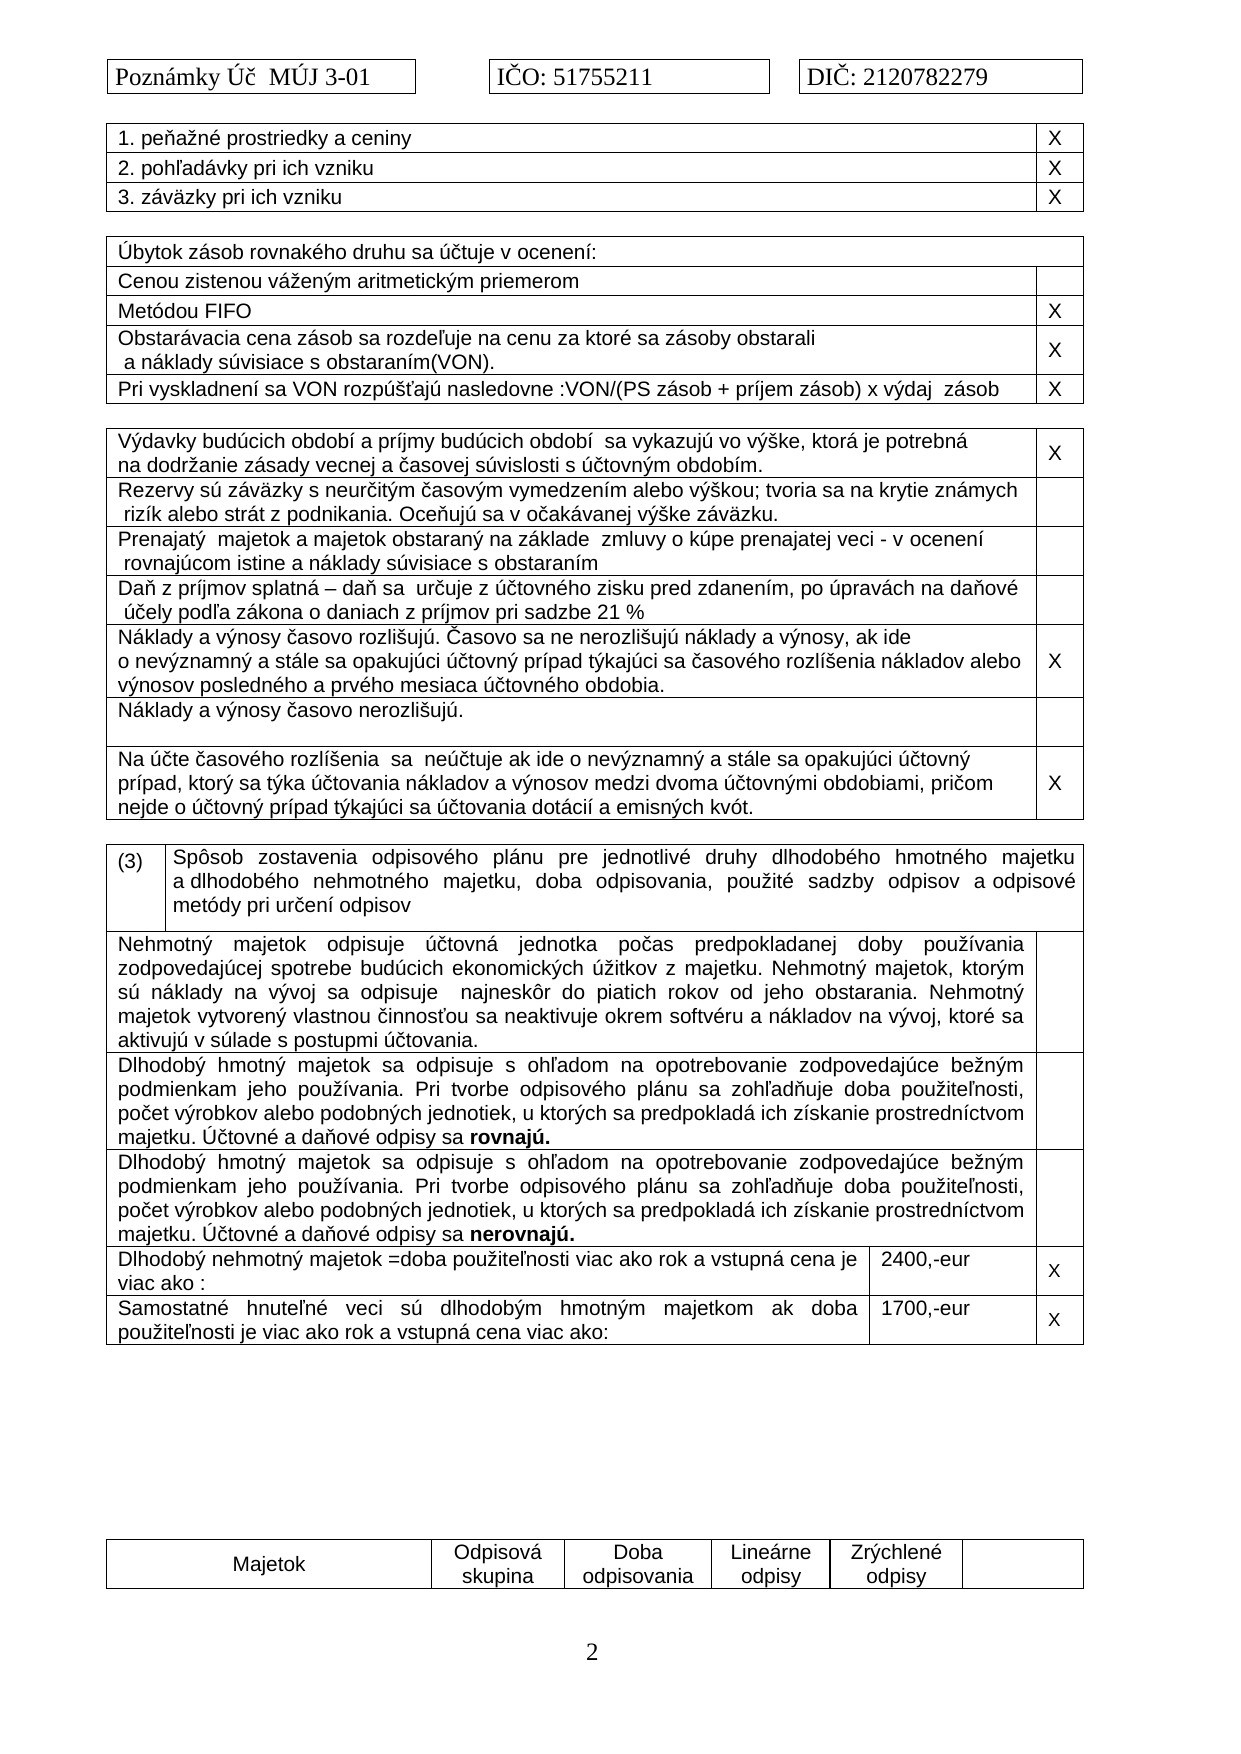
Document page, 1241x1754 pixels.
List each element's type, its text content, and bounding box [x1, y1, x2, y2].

table_cell Dlhodobý hmotný majetok sa odpisuje s ohľadom na opotrebovanie zodpovedajúce bežným podmienkam jeho používania. Pri tvorbe odpisového plánu sa zohľadňuje doba použiteľnosti, počet výrobkov alebo podobných jednotiek, u ktorých sa predpokladá ich získanie prostredníctvom majetku. Účtovné a daňové odpisy sa rovnajú. [107, 1053, 1036, 1149]
table_cell Obstarávacia cena zásob sa rozdeľuje na cenu za ktoré sa zásoby obstarali a náklady súvisiace s obstaraním(VON). [107, 326, 1036, 374]
table_cell Na účte časového rozlíšenia sa neúčtuje ak ide o nevýznamný a stále sa opakujúci účtovný prípad, ktorý sa týka účtovania nákladov a výnosov medzi dvoma účtovnými obdobiami, pričom nejde o účtovný prípad týkajúci sa účtovania dotácií a emisných kvót. [107, 747, 1036, 819]
table_cell Nehmotný majetok odpisuje účtovná jednotka počas predpokladanej doby používania zodpovedajúcej spotrebe budúcich ekonomických úžitkov z majetku. Nehmotný majetok, ktorým sú náklady na vývoj sa odpisuje najneskôr do piatich rokov od jeho obstarania. Nehmotný majetok vytvorený vlastnou činnosťou sa neaktivuje okrem softvéru a nákladov na vývoj, ktoré sa aktivujú v súlade s postupmi účtovania. [107, 932, 1036, 1052]
table_header X [1037, 429, 1083, 477]
table_cell Pri vyskladnení sa VON rozpúšťajú nasledovne :VON/(PS zásob + príjem zásob) x výdaj zásob [107, 375, 1036, 403]
table_cell [1037, 576, 1083, 624]
table_cell 3. záväzky pri ich vzniku [107, 183, 1036, 211]
table_cell X [1037, 1247, 1083, 1294]
table_header Majetok [107, 1540, 431, 1588]
table_cell Náklady a výnosy časovo rozlišujú. Časovo sa ne nerozlišujú náklady a výnosy, ak ide o nevýznamný a stále sa opakujúci účtovný prípad týkajúci sa časového rozlíšenia nákladov alebo výnosov posledného a prvého mesiaca účtovného obdobia. [107, 625, 1036, 697]
table_header Odpisová skupina [432, 1540, 564, 1588]
table_cell X [1037, 747, 1083, 819]
table_header Spôsob zostavenia odpisového plánu pre jednotlivé druhy dlhodobého hmotného majetku a dlhodobého nehmotného majetku, doba odpisovania, použité sadzby odpisov a odpisové metódy pri určení odpisov [166, 845, 1083, 931]
table_header Výdavky budúcich období a príjmy budúcich období sa vykazujú vo výške, ktorá je potrebná na dodržanie zásady vecnej a časovej súvislosti s účtovným obdobím. [107, 429, 1036, 477]
table_cell X [1037, 1296, 1083, 1343]
table_cell [1037, 267, 1083, 295]
table_header Zrýchlené odpisy [831, 1540, 962, 1588]
table_cell [1037, 932, 1083, 1052]
table_cell X [1037, 326, 1083, 374]
table_cell 1700,-eur [870, 1296, 1036, 1343]
table_cell Dlhodobý hmotný majetok sa odpisuje s ohľadom na opotrebovanie zodpovedajúce bežným podmienkam jeho používania. Pri tvorbe odpisového plánu sa zohľadňuje doba použiteľnosti, počet výrobkov alebo podobných jednotiek, u ktorých sa predpokladá ich získanie prostredníctvom majetku. Účtovné a daňové odpisy sa nerovnajú. [107, 1150, 1036, 1246]
table_cell Daň z príjmov splatná – daň sa určuje z účtovného zisku pred zdanením, po úpravách na daňové účely podľa zákona o daniach z príjmov pri sadzbe 21 % [107, 576, 1036, 624]
table_header Doba odpisovania [565, 1540, 711, 1588]
table_cell [1037, 1150, 1083, 1246]
table_cell Samostatné hnuteľné veci sú dlhodobým hmotným majetkom ak doba použiteľnosti je viac ako rok a vstupná cena viac ako: [107, 1296, 869, 1343]
table_cell X [1037, 153, 1083, 182]
table_header Lineárne odpisy [712, 1540, 829, 1588]
table_cell X [1037, 296, 1083, 325]
table_header [107, 845, 165, 931]
table_cell Cenou zistenou váženým aritmetickým priemerom [107, 267, 1036, 295]
table_cell Rezervy sú záväzky s neurčitým časovým vymedzením alebo výškou; tvoria sa na krytie známych rizík alebo strát z podnikania. Oceňujú sa v očakávanej výške záväzku. [107, 478, 1036, 526]
table_cell 2. pohľadávky pri ich vzniku [107, 153, 1036, 182]
table_cell [1037, 527, 1083, 575]
table_cell X [1037, 625, 1083, 697]
table_header Úbytok zásob rovnakého druhu sa účtuje v ocenení: [107, 237, 1083, 266]
table_cell [1037, 478, 1083, 526]
table_cell Náklady a výnosy časovo nerozlišujú. [107, 698, 1036, 746]
table_cell X [1037, 183, 1083, 211]
table_cell Dlhodobý nehmotný majetok =doba použiteľnosti viac ako rok a vstupná cena je viac ako : [107, 1247, 869, 1294]
table_cell 2400,-eur [870, 1247, 1036, 1294]
table_cell X [1037, 375, 1083, 403]
table_cell Metódou FIFO [107, 296, 1036, 325]
table_cell 1. peňažné prostriedky a ceniny [107, 124, 1036, 152]
table_cell [1037, 1053, 1083, 1149]
table_header [963, 1540, 1083, 1588]
table_cell [1037, 698, 1083, 746]
table_cell X [1037, 124, 1083, 152]
table_cell Prenajatý majetok a majetok obstaraný na základe zmluvy o kúpe prenajatej veci - v ocenení rovnajúcom istine a náklady súvisiace s obstaraním [107, 527, 1036, 575]
